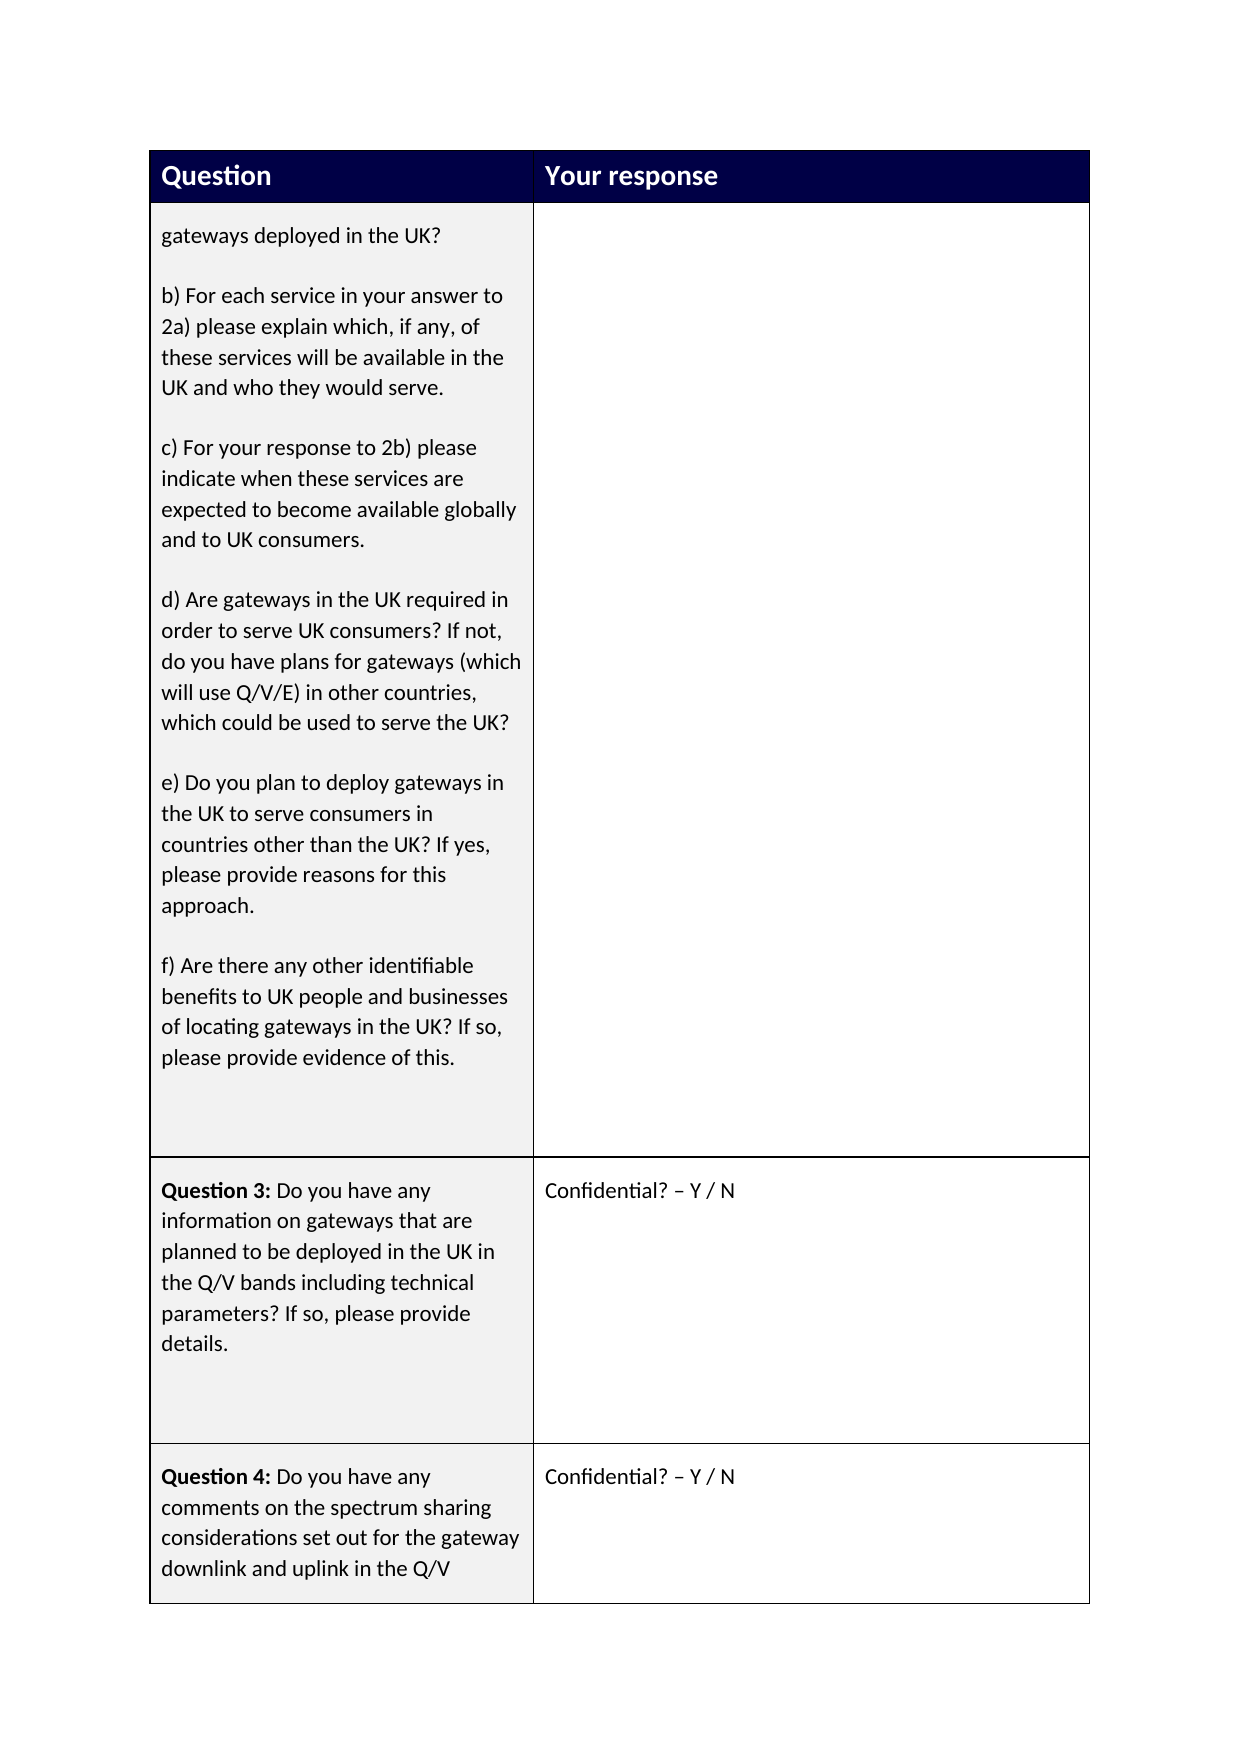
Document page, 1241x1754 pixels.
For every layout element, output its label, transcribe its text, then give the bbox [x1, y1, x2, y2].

table_cell gateways deployed in the UK? b) For each service in your answer to 2a) please explain which, if any, of these services will be available in the UK and who they would serve. c) For your response to 2b) please indicate when these services are expected to become available globally and to UK consumers. d) Are gateways in the UK required in order to serve UK consumers? If not, do you have plans for gateways (which will use Q/V/E) in other countries, which could be used to serve the UK? e) Do you plan to deploy gateways in the UK to serve consumers in countries other than the UK? If yes, please provide reasons for this approach. f) Are there any other identifiable benefits to UK people and businesses of locating gateways in the UK? If so, please provide evidence of this. [151, 203, 533, 1156]
table_cell [534, 203, 1089, 1156]
table_header Your response [534, 151, 1089, 202]
table_cell Confidential? – Y / N [534, 1158, 1089, 1443]
table_cell Question 3: Do you have any information on gateways that are planned to be deployed in the UK in the Q/V bands including technical parameters? If so, please provide details. [151, 1158, 533, 1443]
table_header Question [151, 151, 533, 202]
table_cell Question 4: Do you have any comments on the spectrum sharing considerations set out for the gateway downlink and uplink in the Q/V [151, 1444, 533, 1603]
table_cell Confidential? – Y / N [534, 1444, 1089, 1603]
